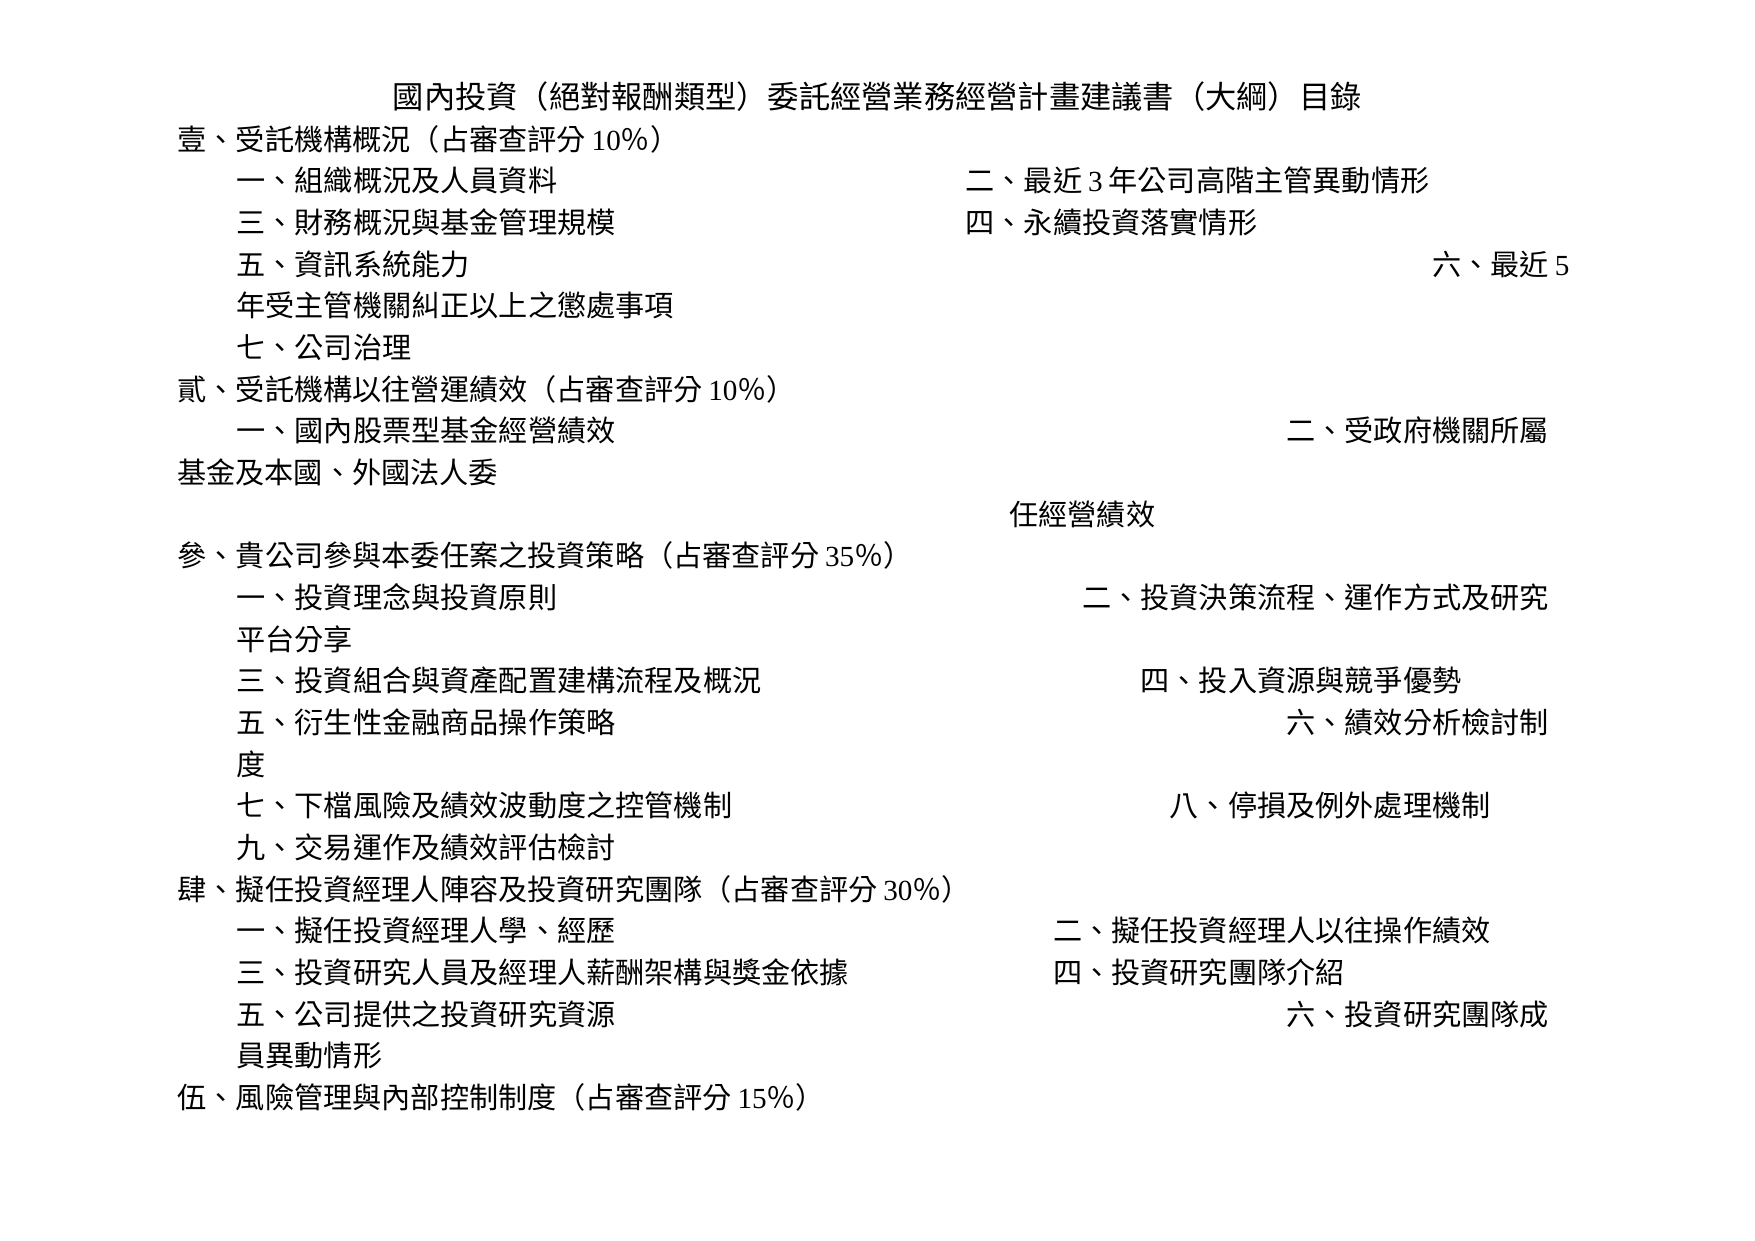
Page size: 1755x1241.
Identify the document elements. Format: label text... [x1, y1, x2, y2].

text 一、組織概況及人員資料 二、最近3年公司高階主管異動情形 [236, 158, 1577, 200]
text 一、國內股票型基金經營績效 二、受政府機關所屬基金及本國、外國法人委 [177, 408, 1577, 492]
text 壹、受託機構概況（占審查評分10％） [177, 117, 1577, 158]
text 五、衍生性金融商品操作策略 六、績效分析檢討制度 [236, 700, 1577, 783]
text 國內投資（絕對報酬類型）委託經營業務經營計畫建議書（大綱）目錄 [177, 75, 1577, 117]
text 一、擬任投資經理人學、經歷 二、擬任投資經理人以往操作績效 [236, 908, 1577, 950]
text 貳、受託機構以往營運績效（占審查評分10％） [177, 367, 1577, 408]
text 伍、風險管理與內部控制制度（占審查評分15％） [177, 1075, 1577, 1117]
text 七、公司治理 [236, 325, 1577, 367]
text 肆、擬任投資經理人陣容及投資研究團隊（占審查評分30％） [177, 867, 1577, 908]
text 參、貴公司參與本委任案之投資策略（占審查評分35％） [177, 533, 1577, 575]
text 五、資訊系統能力 六、最近5年受主管機關糾正以上之懲處事項 [236, 242, 1577, 325]
text 一、投資理念與投資原則 二、投資決策流程、運作方式及研究平台分享 [236, 575, 1577, 658]
text 三、投資研究人員及經理人薪酬架構與獎金依據 四、投資研究團隊介紹 [236, 950, 1577, 992]
text 九、交易運作及績效評估檢討 [236, 825, 1577, 867]
text 任經營績效 [236, 492, 1577, 533]
text 三、財務概況與基金管理規模 四、永續投資落實情形 [236, 200, 1577, 242]
text 七、下檔風險及績效波動度之控管機制 八、停損及例外處理機制 [236, 783, 1577, 825]
text 五、公司提供之投資研究資源 六、投資研究團隊成員異動情形 [236, 992, 1577, 1075]
text 三、投資組合與資產配置建構流程及概況 四、投入資源與競爭優勢 [236, 658, 1577, 700]
